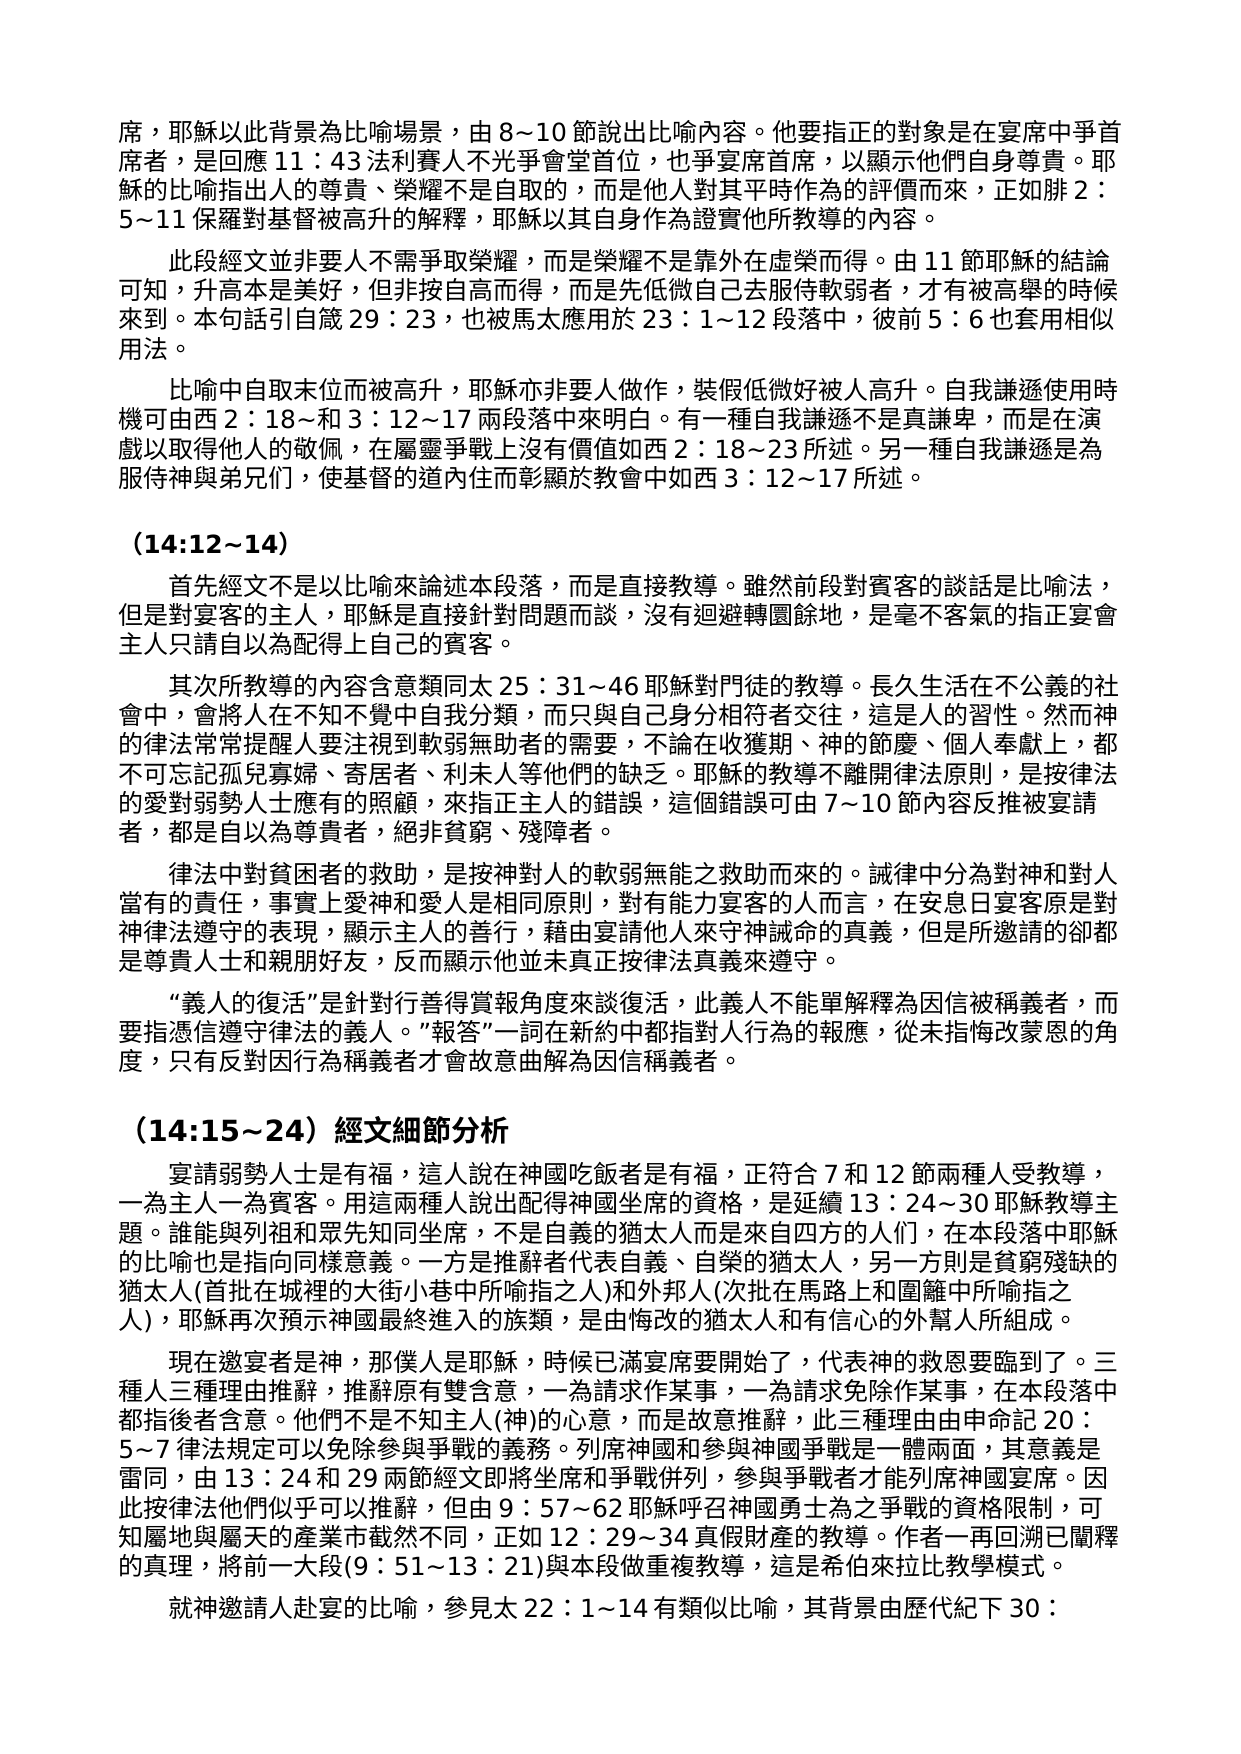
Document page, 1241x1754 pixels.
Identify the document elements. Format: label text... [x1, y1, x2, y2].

text 宴請弱勢人士是有福，這人說在神國吃飯者是有福，正符合7和12節兩種人受教導，一為主人一為賓客。用這兩種人說出配得神國坐席的資格，是延續13：24~30耶穌教導主題。誰能與列祖和眾先知同坐席，不是自義的猶太人而是來自四方的人们，在本段落中耶穌的比喻也是指向同樣意義。一方是推辭者代表自義、自榮的猶太人，另一方則是貧窮殘缺的猶太人(首批在城裡的大街小巷中所喻指之人)和外邦人(次批在馬路上和圍籬中所喻指之人)，耶穌再次預示神國最終進入的族類，是由悔改的猶太人和有信心的外幫人所組成。 [118, 1160, 1122, 1335]
text 律法中對貧困者的救助，是按神對人的軟弱無能之救助而來的。誡律中分為對神和對人當有的責任，事實上愛神和愛人是相同原則，對有能力宴客的人而言，在安息日宴客原是對神律法遵守的表現，顯示主人的善行，藉由宴請他人來守神誡命的真義，但是所邀請的卻都是尊貴人士和親朋好友，反而顯示他並未真正按律法真義來遵守。 [118, 860, 1122, 976]
text 首先經文不是以比喻來論述本段落，而是直接教導。雖然前段對賓客的談話是比喻法，但是對宴客的主人，耶穌是直接針對問題而談，沒有迴避轉圜餘地，是毫不客氣的指正宴會主人只請自以為配得上自己的賓客。 [118, 572, 1122, 660]
text 比喻中自取末位而被高升，耶穌亦非要人做作，裝假低微好被人高升。自我謙遜使用時機可由西2：18~和3：12~17兩段落中來明白。有一種自我謙遜不是真謙卑，而是在演戲以取得他人的敬佩，在屬靈爭戰上沒有價值如西2：18~23所述。另一種自我謙遜是為服侍神與弟兄们，使基督的道內住而彰顯於教會中如西3：12~17所述。 [118, 376, 1122, 493]
text “義人的復活”是針對行善得賞報角度來談復活，此義人不能單解釋為因信被稱義者，而要指憑信遵守律法的義人。”報答”一詞在新約中都指對人行為的報應，從未指悔改蒙恩的角度，只有反對因行為稱義者才會故意曲解為因信稱義者。 [118, 989, 1122, 1076]
text 其次所教導的內容含意類同太25：31~46耶穌對門徒的教導。長久生活在不公義的社會中，會將人在不知不覺中自我分類，而只與自己身分相符者交往，這是人的習性。然而神的律法常常提醒人要注視到軟弱無助者的需要，不論在收獲期、神的節慶、個人奉獻上，都不可忘記孤兒寡婦、寄居者、利未人等他們的缺乏。耶穌的教導不離開律法原則，是按律法的愛對弱勢人士應有的照顧，來指正主人的錯誤，這個錯誤可由7~10節內容反推被宴請者，都是自以為尊貴者，絕非貧窮、殘障者。 [118, 672, 1122, 847]
text 此段經文並非要人不需爭取榮耀，而是榮耀不是靠外在虛榮而得。由11節耶穌的結論可知，升高本是美好，但非按自高而得，而是先低微自己去服侍軟弱者，才有被高舉的時候來到。本句話引自箴29：23，也被馬太應用於23：1~12段落中，彼前5：6也套用相似用法。 [118, 247, 1122, 364]
text 就神邀請人赴宴的比喻，參見太22：1~14有類似比喻，其背景由歷代紀下30： [118, 1594, 1122, 1623]
subtitle （14:15~24）經文細節分析 [118, 1114, 1122, 1148]
subtitle （14:12~14） [118, 531, 1122, 560]
text 席，耶穌以此背景為比喻場景，由8~10節說出比喻內容。他要指正的對象是在宴席中爭首席者，是回應11：43法利賽人不光爭會堂首位，也爭宴席首席，以顯示他們自身尊貴。耶穌的比喻指出人的尊貴、榮耀不是自取的，而是他人對其平時作為的評價而來，正如腓2：5~11保羅對基督被高升的解釋，耶穌以其自身作為證實他所教導的內容。 [118, 118, 1122, 235]
text 現在邀宴者是神，那僕人是耶穌，時候已滿宴席要開始了，代表神的救恩要臨到了。三種人三種理由推辭，推辭原有雙含意，一為請求作某事，一為請求免除作某事，在本段落中都指後者含意。他們不是不知主人(神)的心意，而是故意推辭，此三種理由由申命記20：5~7律法規定可以免除參與爭戰的義務。列席神國和參與神國爭戰是一體兩面，其意義是雷同，由13：24和29兩節經文即將坐席和爭戰併列，參與爭戰者才能列席神國宴席。因此按律法他們似乎可以推辭，但由9：57~62耶穌呼召神國勇士為之爭戰的資格限制，可知屬地與屬天的產業市截然不同，正如12：29~34真假財產的教導。作者一再回溯已闡釋的真理，將前一大段(9：51~13：21)與本段做重複教導，這是希伯來拉比教學模式。 [118, 1348, 1122, 1581]
